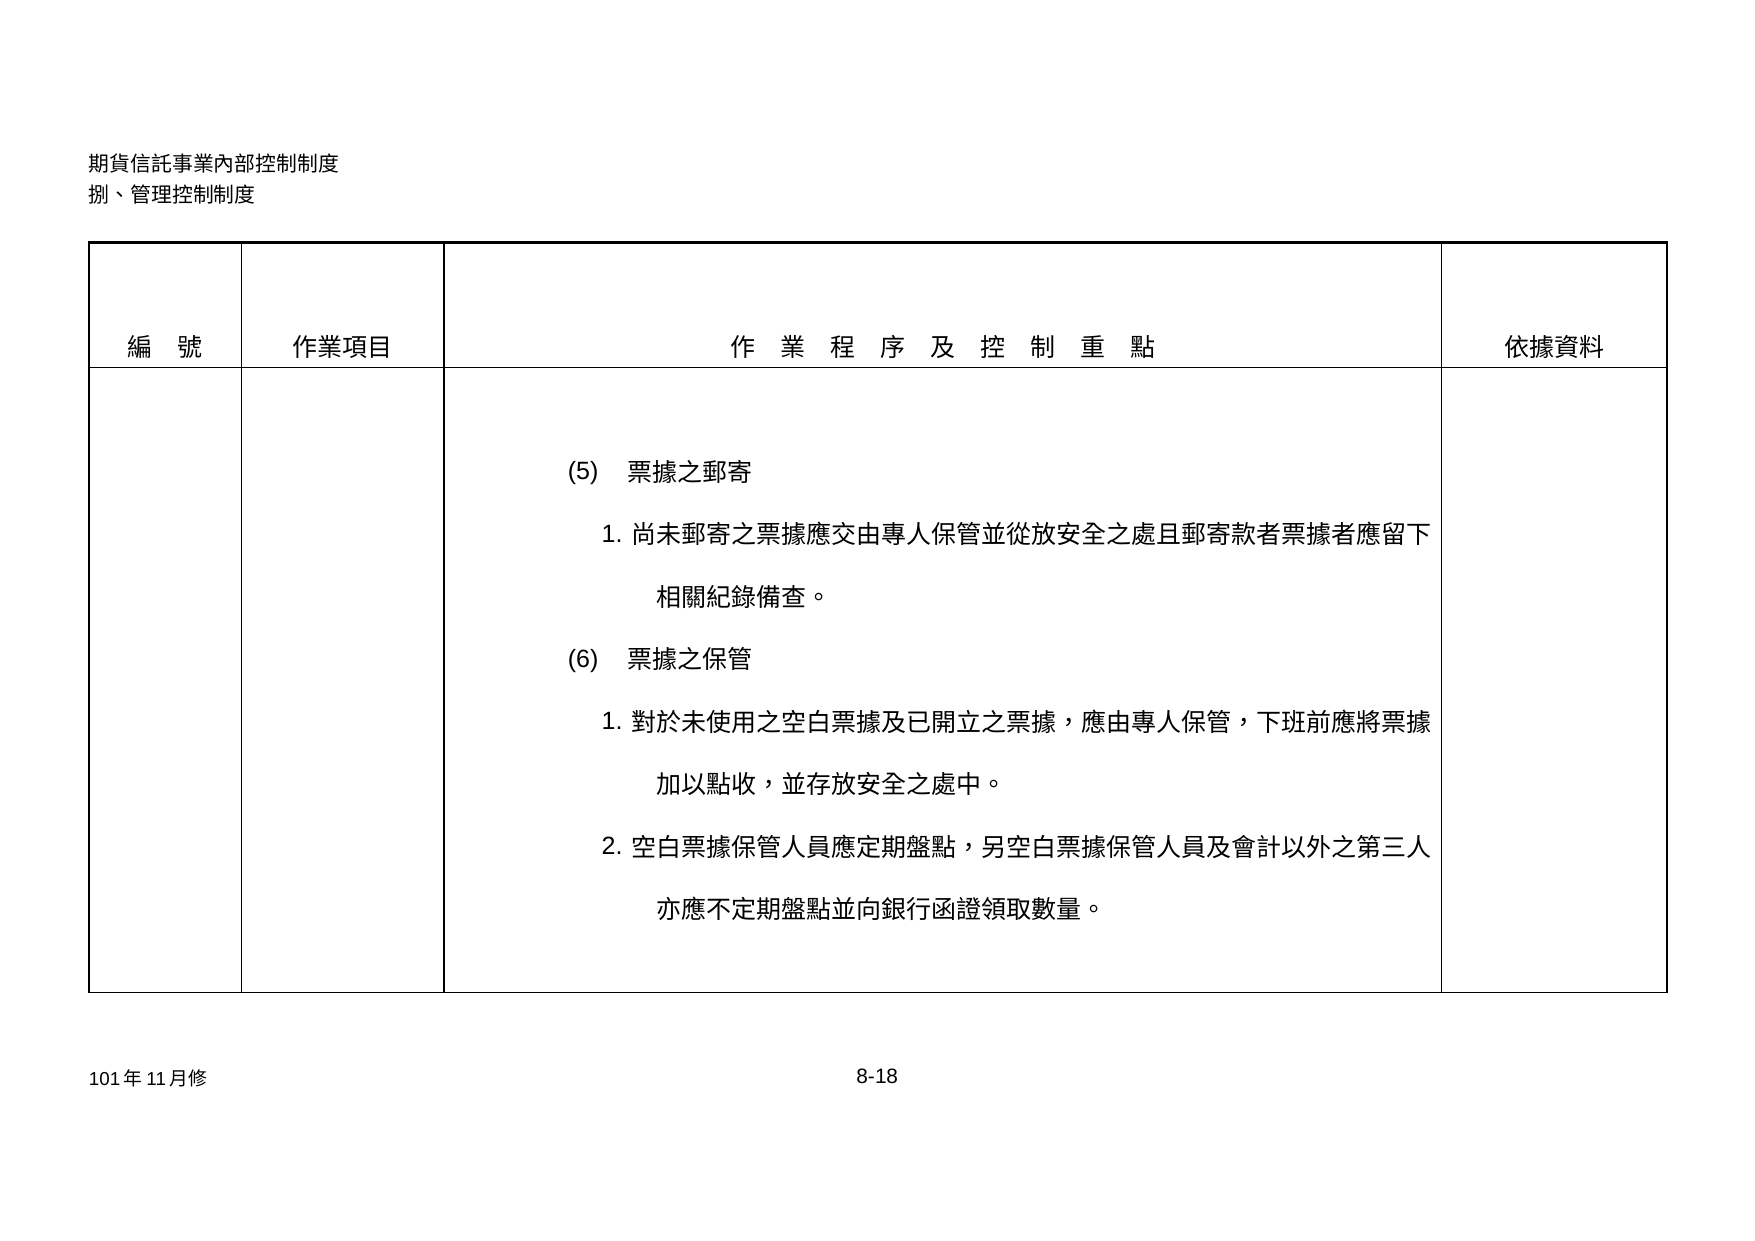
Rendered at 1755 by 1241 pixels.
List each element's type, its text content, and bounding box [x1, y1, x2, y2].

table_header 作 業 程 序 及 控 制 重 點 [445, 244, 1441, 366]
table_header 依據資料 [1442, 244, 1666, 366]
table_cell 法令規章： 公司自訂之票據領用管理規章 使用表單： 銀行申領空白票據申請書 票據領取使用控制表 用印申請單 付款申請單 [1442, 368, 1666, 991]
table_header 編 號 [90, 244, 241, 366]
table_cell [90, 368, 241, 991]
table_cell [242, 368, 443, 991]
table_header 作業項目 [242, 244, 443, 366]
table_cell 作業程序： 空白票據之申領 財務單位視需求書寫銀行申領空白票據申請書(申請書向銀行索取)及用印申請單，經權責主管簽核並用印後，向銀行申領空白票據，領取時應逐張查閱點算並審查是否預先劃線且將其登記於票據領取使用控制表，每本依序號使用。 票據之開立 領用人領取及使用空白票據時，須與保管人在票據領取使用控制表上共同簽章，經權責主管簽章後，始得為之。 空白票據應按編號依序開立，同時在存根聯（如無存根聯則於票據領取使用控制表）記錄受款人、金額、開立日及到期日等。 開立票據如需作廢，應剪下該張票據號碼，黏貼於票據存根聯備查。 開立之票據除載明特殊原因經負責人或其授權之人核准外，均應書寫抬頭，必要時另載明「禁止背書轉讓」。 公司不得開立空白未填寫金額之票據，且開立之金額應與送交會計記帳之金額相符。 票據之用印或簽發 票據之印鑑保管人於用印前，應核對票據用印內容與付款申請單相符後，始得蓋票據印鑑章。 出納人員於票據用印後，應在付款申請單上加註票據號碼、日期及金額等，以避免重複用印及開立票據。 票據應由負責人或其授權之人核准後方得簽發。 票據之支領 票據用印後，應交由出納通知領票人於指定期間內攜帶領款印章至本公司領票並留下簽收紀錄。 票據之郵寄 尚未郵寄之票據應交由專人保管並從放安全之處且郵寄款者票據者應留下相關紀錄備查。 票據之保管 對於未使用之空白票據及已開立之票據，應由專人保管，下班前應將票據加以點收，並存放安全之處中。 空白票據保管人員應定期盤點，另空白票據保管人員及會計以外之第三人亦應不定期盤點並向銀行函證領取數量。 控制重點： 開立票據如需作廢，應剪下該張票據號碼，黏貼於票據存根聯備查。 出納人員於票據用印後，應在付款申請單上加註票據號碼、日期及金額等，以避免重複用印及開立票據。 郵寄款者，出納開立支票時，一律以抬頭劃線票據並加註禁止背書轉讓字樣。 空白票據應妥善控制，領用時須由領用人、保管人及主管(兩人以上)在控制表上共同簽章。 票據開立時應檢查存根是否均為連號，並在存根聯記錄受款人、金額、開立日及到期日等，以防空白票據流出。 不得開立空白未填寫金額之票據，且開立之金額應與送交會計記帳之金額相符。 票據之簽發應由負責人或其授權之人核准方得為之。 票據保管人員應定期盤點空白票據，另票據保管人員及會計以外之第三人亦應不定期盤點(每半年至少辦理乙次)並向銀行函證領取數量。 票據宜由負責人、財務主管或出納主管兩人以上會簽。 票據簽發完成後至交付前應經適當之控管；交付或郵寄時應留存紀錄備查。 開立支票用印鑑之保管人、支票保管人及會計人員應由不同人員擔任。 [445, 368, 1441, 991]
